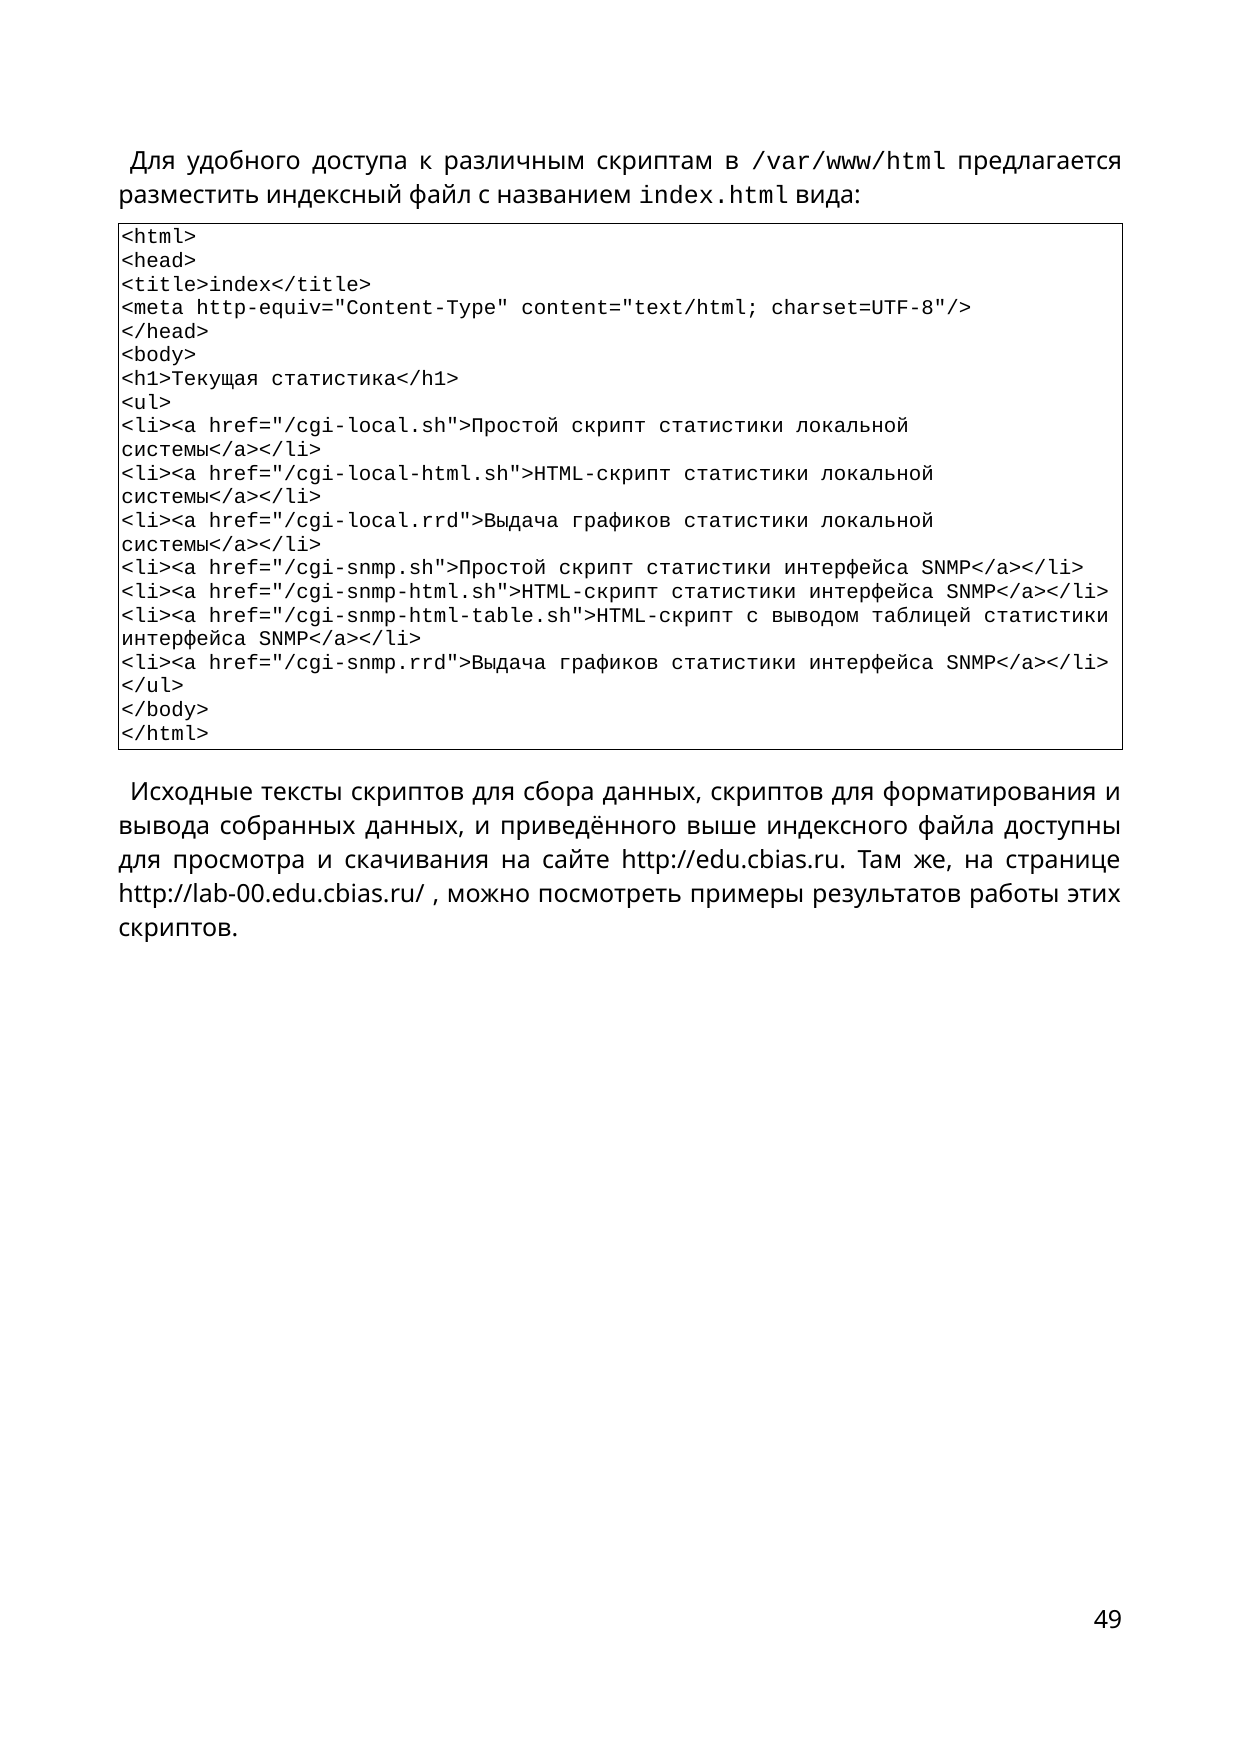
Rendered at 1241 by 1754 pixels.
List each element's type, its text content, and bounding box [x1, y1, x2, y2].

text Для удобного доступа к различным скриптам в /var/www/html предлагается разместить индексный файл с названием index.html вида: [118, 142, 1122, 211]
text <li><a href="/cgi-snmp.sh">Простой скрипт статистики интерфейса SNMP</a></li> [119, 554, 1122, 578]
text </head> [119, 318, 1122, 341]
text <ul> [119, 389, 1122, 412]
text <body> [119, 341, 1122, 365]
text <li><a href="/cgi-snmp-html-table.sh">HTML-скрипт с выводом таблицей статистики интерфейса SNMP</a></li> [119, 602, 1122, 649]
text <li><a href="/cgi-snmp-html.sh">HTML-скрипт статистики интерфейса SNMP</a></li> [119, 578, 1122, 602]
text <li><a href="/cgi-local-html.sh">HTML-скрипт статистики локальной системы</a></li> [119, 460, 1122, 507]
text Исходные тексты скриптов для сбора данных, скриптов для форматирования и вывода собранных данных, и приведённого выше индексного файла доступны для просмотра и скачивания на сайте http://edu.cbias.ru. Там же, на странице http://lab-00.edu.cbias.ru/ , можно посмотреть примеры результатов работы этих скриптов. [118, 774, 1122, 944]
text </body> [119, 696, 1122, 720]
text <head> [119, 247, 1122, 271]
text <html> [119, 224, 1122, 247]
text <li><a href="/cgi-snmp.rrd">Выдача графиков статистики интерфейса SNMP</a></li> [119, 649, 1122, 672]
text <h1>Текущая статистика</h1> [119, 365, 1122, 389]
text <li><a href="/cgi-local.sh">Простой скрипт статистики локальной системы</a></li> [119, 412, 1122, 460]
text </html> [119, 720, 1122, 749]
text <li><a href="/cgi-local.rrd">Выдача графиков статистики локальной системы</a></li> [119, 507, 1122, 554]
text </ul> [119, 672, 1122, 696]
text <meta http-equiv="Content-Type" content="text/html; charset=UTF-8"/> [119, 294, 1122, 318]
text <title>index</title> [119, 271, 1122, 294]
